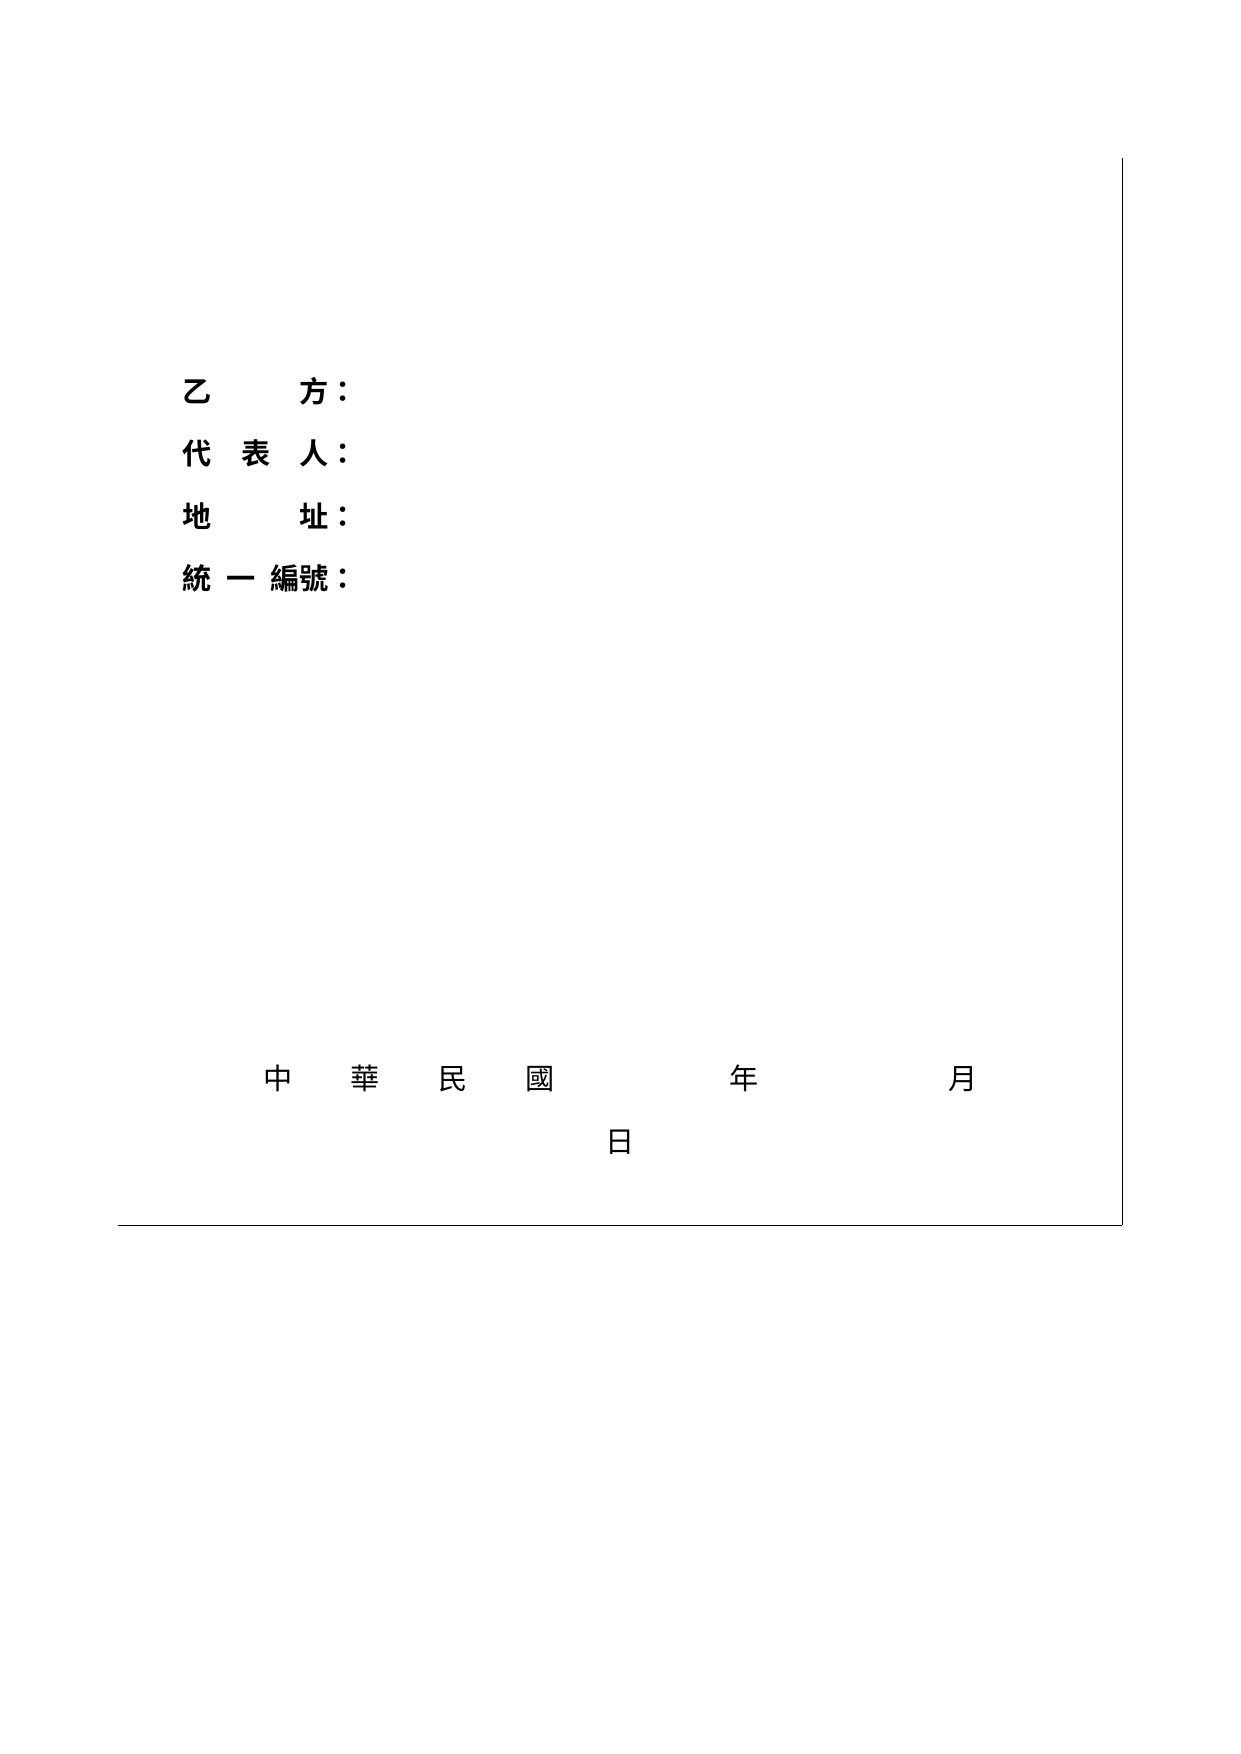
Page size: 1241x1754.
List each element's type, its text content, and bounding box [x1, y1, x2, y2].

text 乙 方： [118, 348, 1122, 410]
text 統 一 編號： [118, 535, 1122, 598]
text 中 華 民 國 年 月 日 [118, 1035, 1122, 1225]
text 代 表 人： [118, 410, 1122, 473]
text 地 址： [118, 473, 1122, 535]
